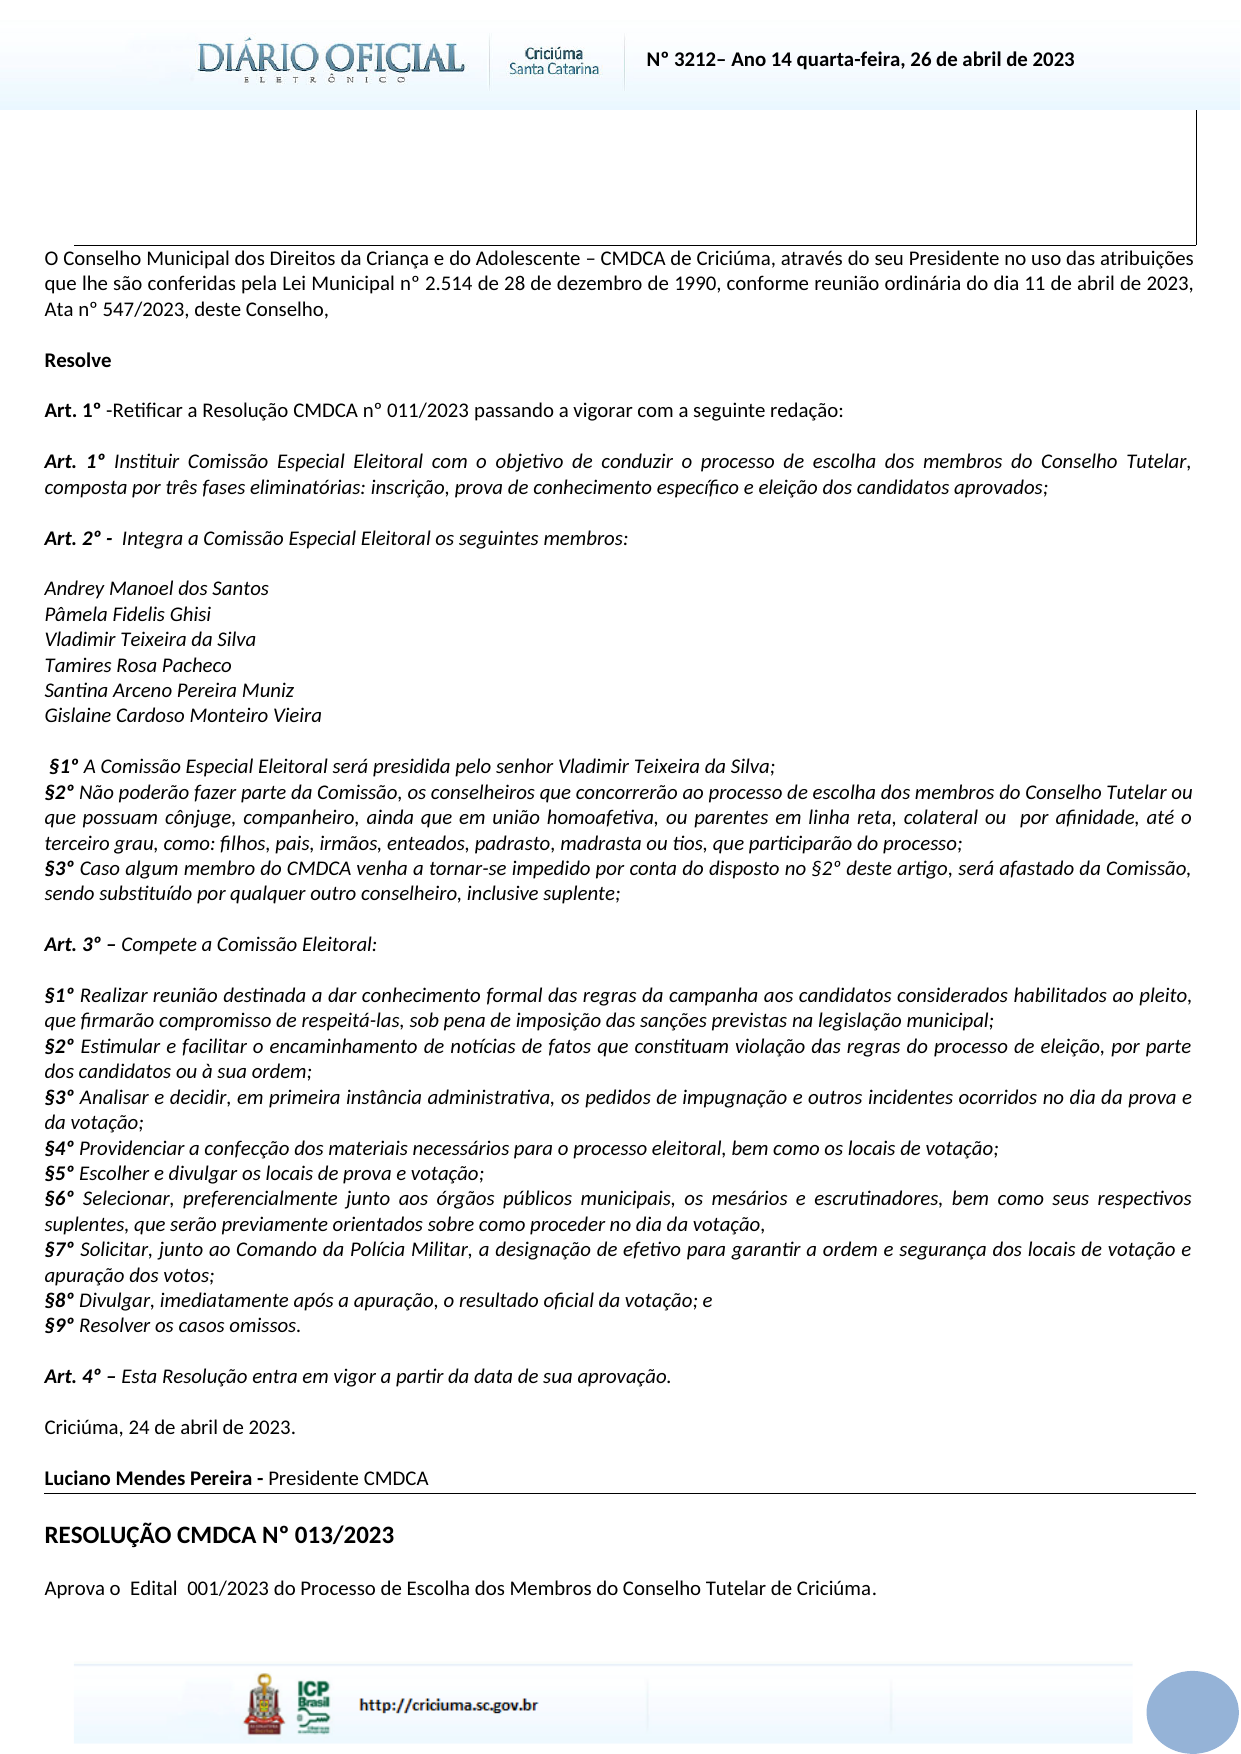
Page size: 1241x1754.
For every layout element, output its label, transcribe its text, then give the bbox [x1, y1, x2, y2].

text §7º Solicitar, junto ao Comando da Polícia Militar, a designação de efetivo para garantir a ordem e segurança dos locais de votação e apuração dos votos; [44, 1236, 1196, 1287]
text §2º Estimular e facilitar o encaminhamento de notícias de fatos que constituam violação das regras do processo de eleição, por parte dos candidatos ou à sua ordem; [44, 1033, 1196, 1084]
text §3º Analisar e decidir, em primeira instância administrativa, os pedidos de impugnação e outros incidentes ocorridos no dia da prova e da votação; [44, 1084, 1196, 1135]
text Vladimir Teixeira da Silva [44, 626, 1196, 652]
text Andrey Manoel dos Santos [44, 576, 1196, 601]
text Art. 1º Instituir Comissão Especial Eleitoral com o objetivo de conduzir o processo de escolha dos membros do Conselho Tutelar, composta por três fases eliminatórias: inscrição, prova de conhecimento específico e eleição dos candidatos aprovados; [44, 448, 1196, 499]
text §2º Não poderão fazer parte da Comissão, os conselheiros que concorrerão ao processo de escolha dos membros do Conselho Tutelar ou que possuam cônjuge, companheiro, ainda que em união homoafetiva, ou parentes em linha reta, colateral ou por afinidade, até o terceiro grau, como: filhos, pais, irmãos, enteados, padrasto, madrasta ou tios, que participarão do processo; [44, 779, 1196, 855]
text Pâmela Fidelis Ghisi [44, 601, 1196, 626]
text §1º A Comissão Especial Eleitoral será presidida pelo senhor Vladimir Teixeira da Silva; [44, 753, 1196, 779]
text Tamires Rosa Pacheco [44, 652, 1196, 677]
text Luciano Mendes Pereira - Presidente CMDCA [44, 1465, 1196, 1493]
text Criciúma, 24 de abril de 2023. [44, 1414, 1196, 1440]
text Art. 2º - Integra a Comissão Especial Eleitoral os seguintes membros: [44, 525, 1196, 550]
text §8º Divulgar, imediatamente após a apuração, o resultado oficial da votação; e [44, 1287, 1196, 1313]
text §6º Selecionar, preferencialmente junto aos órgãos públicos municipais, os mesários e escrutinadores, bem como seus respectivos suplentes, que serão previamente orientados sobre como proceder no dia da votação, [44, 1186, 1196, 1236]
text Art. 3º – Compete a Comissão Eleitoral: [44, 931, 1196, 957]
text Resolve [44, 347, 1196, 372]
text Santina Arceno Pereira Muniz [44, 677, 1196, 703]
text §3º Caso algum membro do CMDCA venha a tornar-se impedido por conta do disposto no §2º deste artigo, será afastado da Comissão, sendo substituído por qualquer outro conselheiro, inclusive suplente; [44, 855, 1196, 906]
text Gislaine Cardoso Monteiro Vieira [44, 703, 1196, 728]
text §4º Providenciar a confecção dos materiais necessários para o processo eleitoral, bem como os locais de votação; [44, 1135, 1196, 1160]
text Art. 4º – Esta Resolução entra em vigor a partir da data de sua aprovação. [44, 1363, 1196, 1389]
text RESOLUÇÃO CMDCA Nº 013/2023 [44, 1519, 1196, 1550]
text §9º Resolver os casos omissos. [44, 1313, 1196, 1338]
text §1º Realizar reunião destinada a dar conhecimento formal das regras da campanha aos candidatos considerados habilitados ao pleito, que firmarão compromisso de respeitá-las, sob pena de imposição das sanções previstas na legislação municipal; [44, 982, 1196, 1033]
text §5º Escolher e divulgar os locais de prova e votação; [44, 1160, 1196, 1186]
text Art. 1º -Retificar a Resolução CMDCA nº 011/2023 passando a vigorar com a seguinte redação: [44, 398, 1196, 423]
text O Conselho Municipal dos Direitos da Criança e do Adolescente – CMDCA de Criciúma, através do seu Presidente no uso das atribuições que lhe são conferidas pela Lei Municipal nº 2.514 de 28 de dezembro de 1990, conforme reunião ordinária do dia 11 de abril de 2023, Ata nº 547/2023, deste Conselho, [44, 245, 1196, 321]
text Aprova o Edital 001/2023 do Processo de Escolha dos Membros do Conselho Tutelar de Criciúma. [44, 1575, 1196, 1601]
